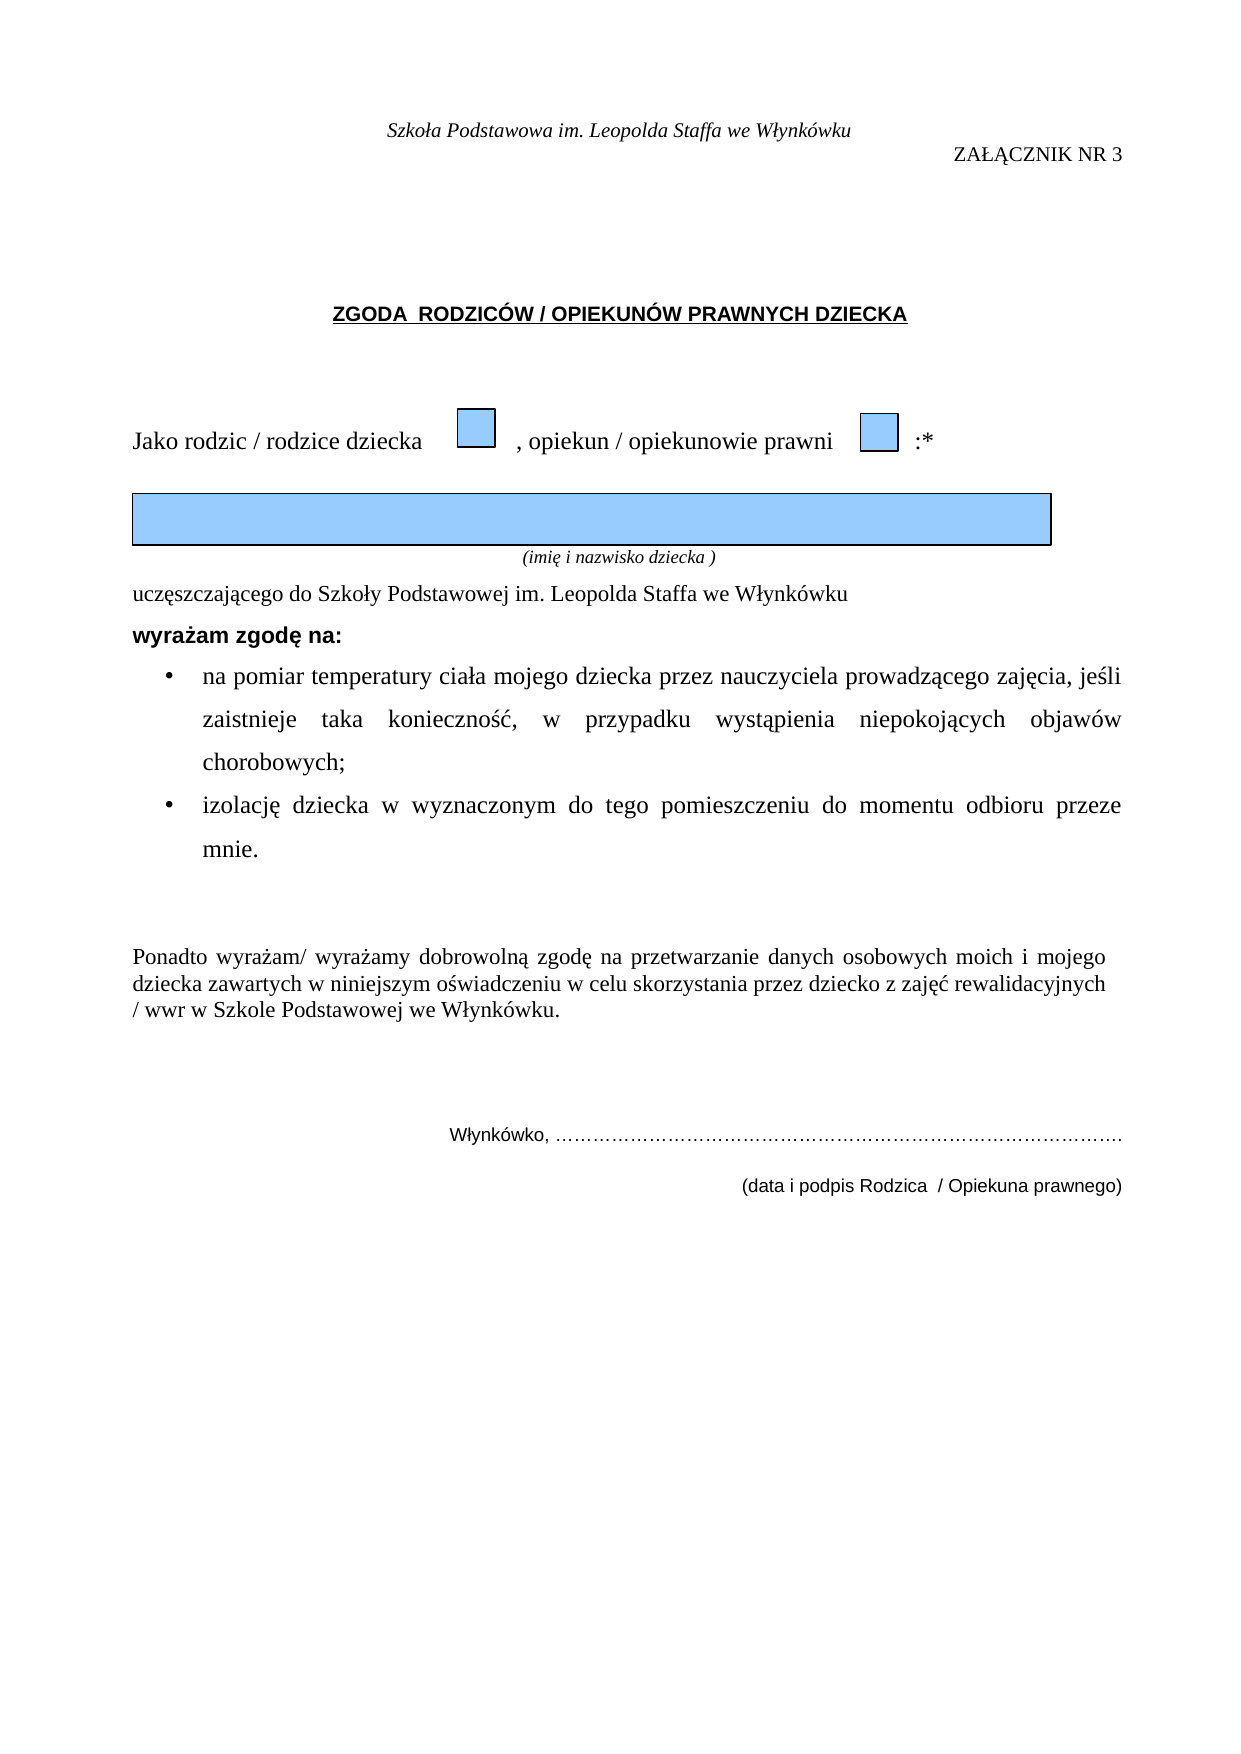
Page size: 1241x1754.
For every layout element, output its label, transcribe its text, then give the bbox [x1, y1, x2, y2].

text uczęszczającego do Szkoły Podstawowej im. Leopolda Staffa we Włynkówku [132, 579, 1122, 606]
text Jako rodzic / rodzice dziecka , opiekun / opiekunowie prawni :* [132, 426, 1087, 455]
list izolację dziecka w wyznaczonym do tego pomieszczeniu do momentu odbioru przeze mnie. [165, 791, 1122, 862]
text (imię i nazwisko dziecka ) [118, 490, 1122, 568]
subtitle wyrażam zgodę na: [132, 622, 1122, 648]
list Ponadto wyrażam/ wyrażamy dobrowolną zgodę na przetwarzanie danych osobowych moich i mojego dziecka zawartych w niniejszym oświadczeniu w celu skorzystania przez dziecko z zajęć rewalidacyjnych / wwr w Szkole Podstawowej we Włynkówku. [132, 943, 1108, 1022]
text ZGODA RODZICÓW / OPIEKUNÓW PRAWNYCH DZIECKA [118, 302, 1122, 326]
text Włynkówko, ………………………………………………………………………………. [118, 1124, 1122, 1145]
text (data i podpis Rodzica / Opiekuna prawnego) [118, 1174, 1122, 1196]
list na pomiar temperatury ciała mojego dziecka przez nauczyciela prowadzącego zajęcia, jeśli zaistnieje taka konieczność, w przypadku wystąpienia niepokojących objawów chorobowych; [165, 661, 1122, 776]
